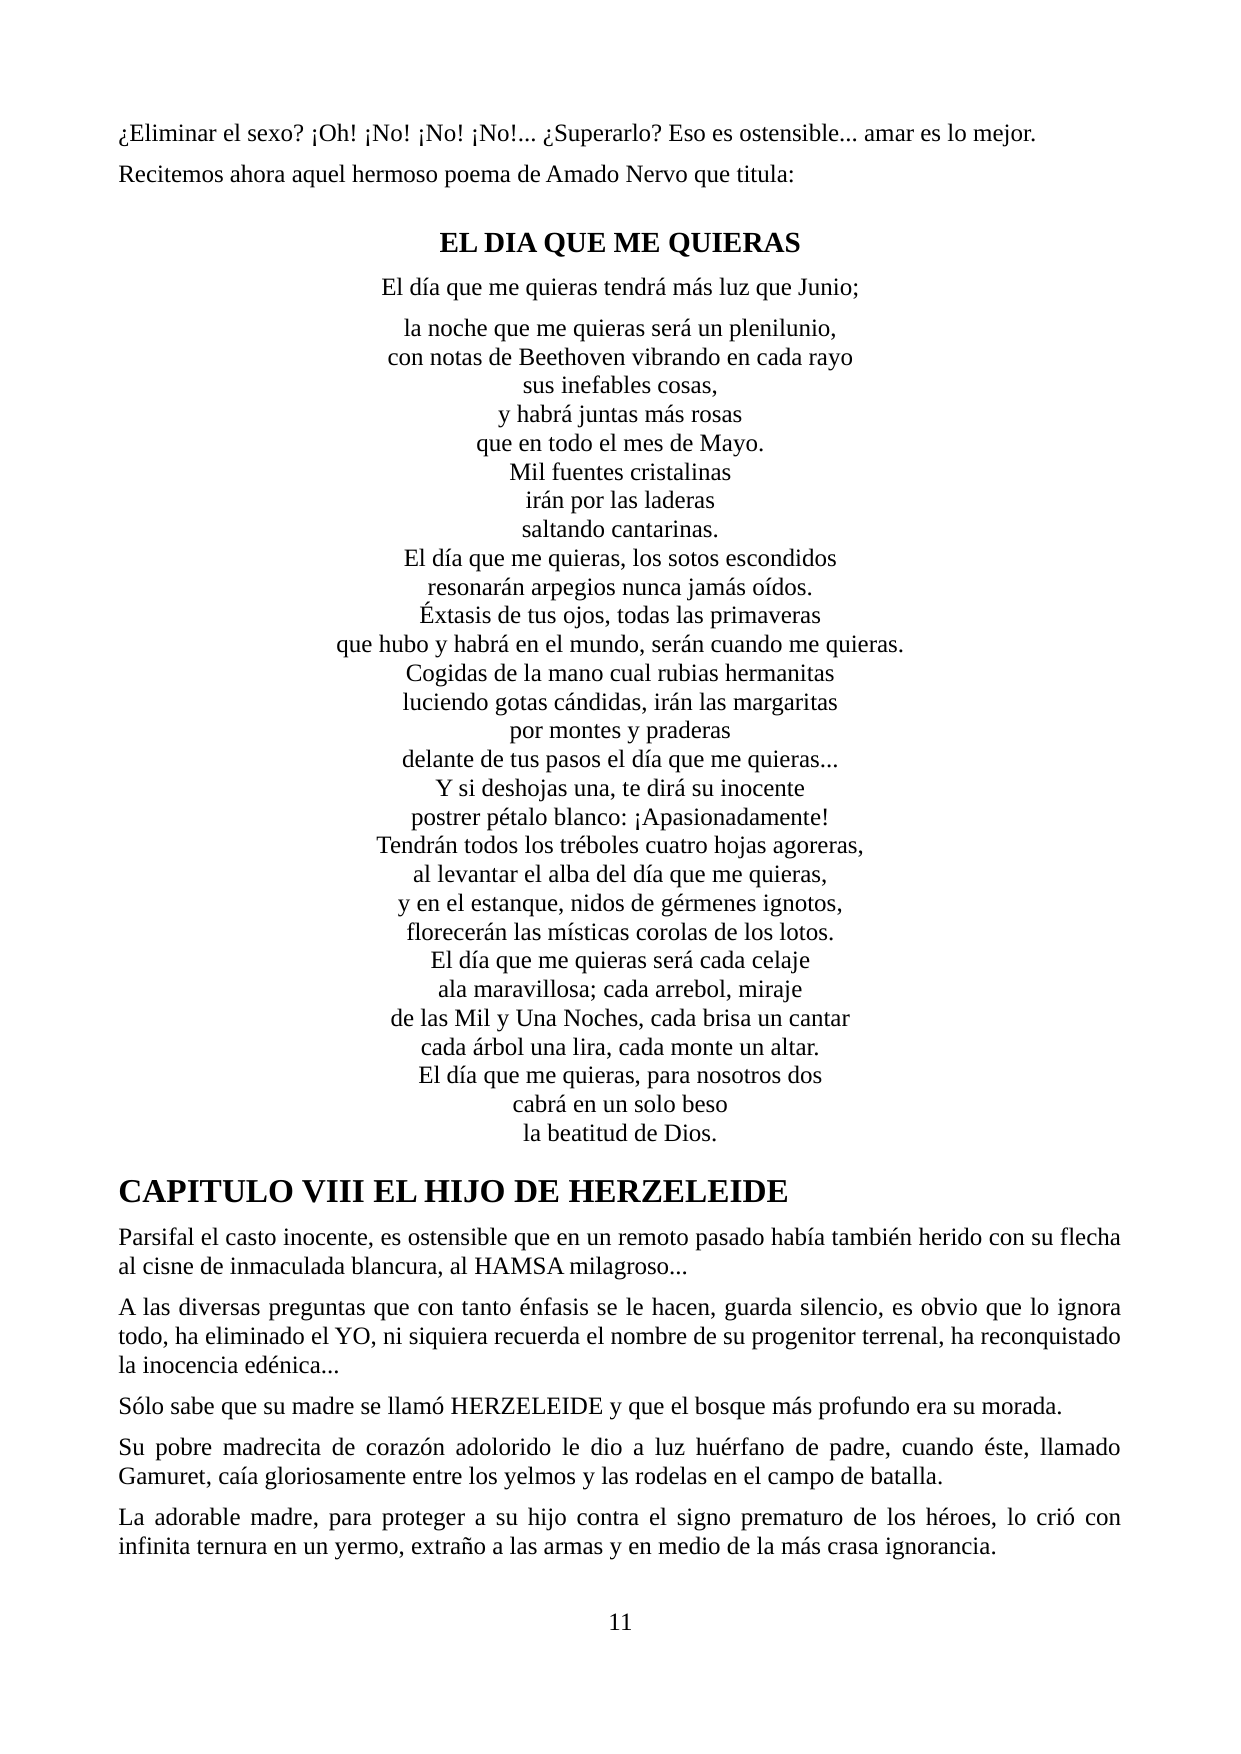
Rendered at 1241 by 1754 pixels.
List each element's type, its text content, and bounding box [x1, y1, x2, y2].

text ala maravillosa; cada arrebol, miraje [118, 974, 1122, 1003]
text cabrá en un solo beso [118, 1089, 1122, 1118]
text sus inefables cosas, [118, 370, 1122, 399]
text con notas de Beethoven vibrando en cada rayo [118, 342, 1122, 370]
text de las Mil y Una Noches, cada brisa un cantar [118, 1003, 1122, 1032]
text El día que me quieras tendrá más luz que Junio; [118, 272, 1122, 300]
text delante de tus pasos el día que me quieras... [118, 744, 1122, 773]
text ¿Eliminar el sexo? ¡Oh! ¡No! ¡No! ¡No!... ¿Superarlo? Eso es ostensible... amar es lo mejor. [118, 118, 1122, 147]
text Mil fuentes cristalinas [118, 457, 1122, 485]
text Tendrán todos los tréboles cuatro hojas agoreras, [118, 830, 1122, 859]
text Parsifal el casto inocente, es ostensible que en un remoto pasado había también herido con su flecha al cisne de inmaculada blancura, al HAMSA milagroso... [118, 1222, 1122, 1280]
text que en todo el mes de Mayo. [118, 428, 1122, 457]
text El día que me quieras será cada celaje [118, 945, 1122, 974]
text Recitemos ahora aquel hermoso poema de Amado Nervo que titula: [118, 159, 1122, 188]
text La adorable madre, para proteger a su hijo contra el signo prematuro de los héroes, lo crió con infinita ternura en un yermo, extraño a las armas y en medio de la más crasa ignorancia. [118, 1502, 1122, 1560]
text Éxtasis de tus ojos, todas las primaveras [118, 600, 1122, 629]
text Sólo sabe que su madre se llamó HERZELEIDE y que el bosque más profundo era su morada. [118, 1391, 1122, 1420]
text y habrá juntas más rosas [118, 399, 1122, 428]
text irán por las laderas [118, 485, 1122, 514]
subtitle EL DIA QUE ME QUIERAS [118, 226, 1122, 259]
text cada árbol una lira, cada monte un altar. [118, 1032, 1122, 1060]
text El día que me quieras, para nosotros dos [118, 1060, 1122, 1089]
text por montes y praderas [118, 715, 1122, 744]
text Su pobre madrecita de corazón adolorido le dio a luz huérfano de padre, cuando éste, llamado Gamuret, caía gloriosamente entre los yelmos y las rodelas en el campo de batalla. [118, 1432, 1122, 1490]
text la noche que me quieras será un plenilunio, [118, 313, 1122, 342]
text y en el estanque, nidos de gérmenes ignotos, [118, 888, 1122, 917]
text al levantar el alba del día que me quieras, [118, 859, 1122, 888]
text resonarán arpegios nunca jamás oídos. [118, 572, 1122, 600]
text Y si deshojas una, te dirá su inocente [118, 773, 1122, 802]
text que hubo y habrá en el mundo, serán cuando me quieras. [118, 629, 1122, 658]
text postrer pétalo blanco: ¡Apasionadamente! [118, 802, 1122, 830]
text luciendo gotas cándidas, irán las margaritas [118, 687, 1122, 715]
text saltando cantarinas. [118, 514, 1122, 543]
text A las diversas preguntas que con tanto énfasis se le hacen, guarda silencio, es obvio que lo ignora todo, ha eliminado el YO, ni siquiera recuerda el nombre de su progenitor terrenal, ha reconquistado la inocencia edénica... [118, 1292, 1122, 1379]
text El día que me quieras, los sotos escondidos [118, 543, 1122, 572]
subtitle CAPITULO VIII EL HIJO DE HERZELEIDE [118, 1172, 1122, 1210]
text Cogidas de la mano cual rubias hermanitas [118, 658, 1122, 687]
text florecerán las místicas corolas de los lotos. [118, 917, 1122, 945]
text la beatitud de Dios. [118, 1118, 1122, 1147]
